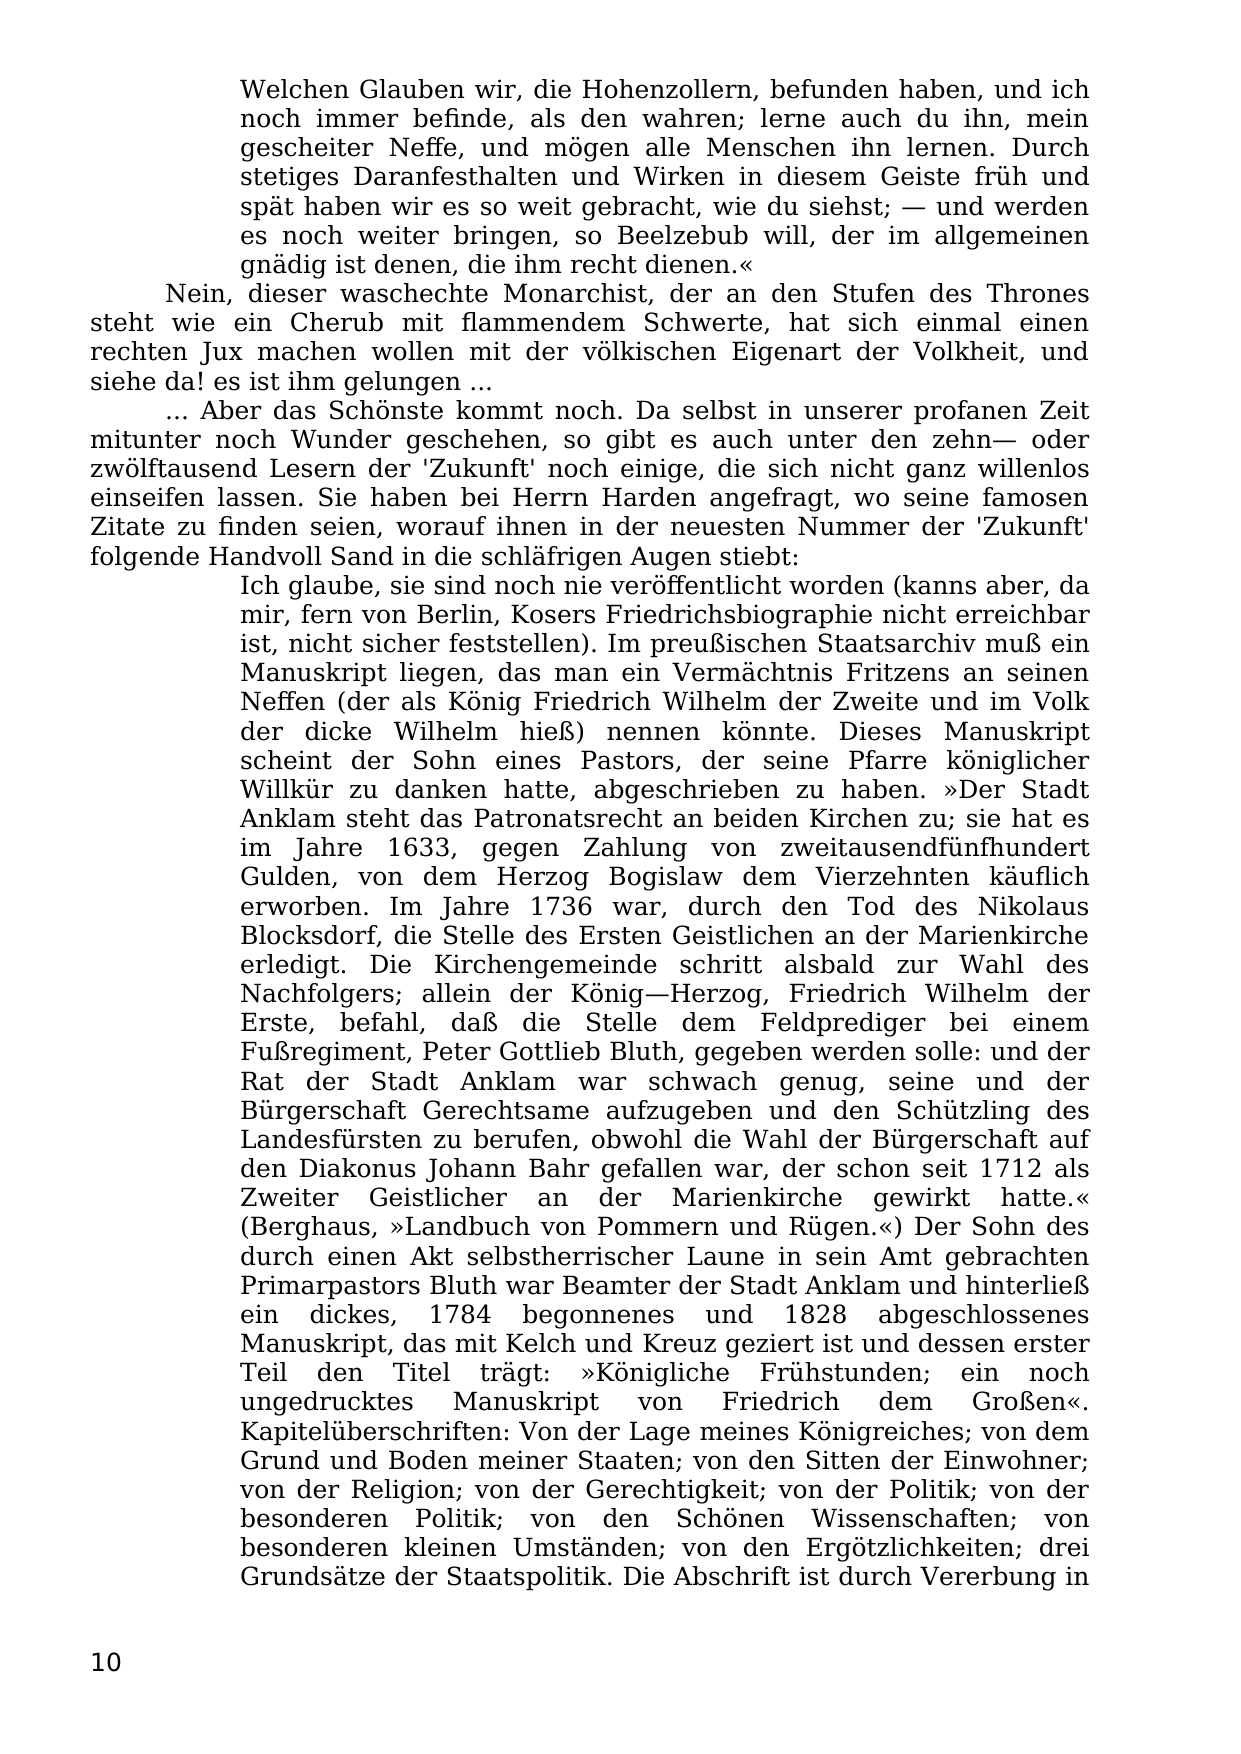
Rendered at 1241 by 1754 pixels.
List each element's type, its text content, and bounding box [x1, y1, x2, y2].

text Welchen Glauben wir, die Hohenzollern, befunden haben, und ich noch immer befinde, als den wahren; lerne auch du ihn, mein gescheiter Neffe, und mögen alle Menschen ihn lernen. Durch stetiges Daranfesthalten und Wirken in diesem Geiste früh und spät haben wir es so weit gebracht, wie du siehst; — und werden es noch weiter bringen, so Beelzebub will, der im allgemeinen gnädig ist denen, die ihm recht dienen.« [240, 75, 1091, 279]
text Nein, dieser waschechte Monarchist, der an den Stufen des Thrones steht wie ein Cherub mit flammendem Schwerte, hat sich einmal einen rechten Jux machen wollen mit der völkischen Eigenart der Volkheit, und siehe da! es ist ihm gelungen ... [90, 279, 1091, 396]
text ... Aber das Schönste kommt noch. Da selbst in unserer profanen Zeit mitunter noch Wunder geschehen, so gibt es auch unter den zehn— oder zwölftausend Lesern der 'Zukunft' noch einige, die sich nicht ganz willenlos einseifen lassen. Sie haben bei Herrn Harden angefragt, wo seine famosen Zitate zu finden seien, worauf ihnen in der neuesten Nummer der 'Zukunft' folgende Handvoll Sand in die schläfrigen Augen stiebt: [90, 396, 1091, 571]
text Ich glaube, sie sind noch nie veröffentlicht worden (kanns aber, da mir, fern von Berlin, Kosers Friedrichsbiographie nicht erreichbar ist, nicht sicher feststellen). Im preußischen Staatsarchiv muß ein Manuskript liegen, das man ein Vermächtnis Fritzens an seinen Neffen (der als König Friedrich Wilhelm der Zweite und im Volk der dicke Wilhelm hieß) nennen könnte. Dieses Manuskript scheint der Sohn eines Pastors, der seine Pfarre königlicher Willkür zu danken hatte, abgeschrieben zu haben. »Der Stadt Anklam steht das Patronatsrecht an beiden Kirchen zu; sie hat es im Jahre 1633, gegen Zahlung von zweitausendfünfhundert Gulden, von dem Herzog Bogislaw dem Vierzehnten käuflich erworben. Im Jahre 1736 war, durch den Tod des Nikolaus Blocksdorf, die Stelle des Ersten Geistlichen an der Marienkirche erledigt. Die Kirchengemeinde schritt alsbald zur Wahl des Nachfolgers; allein der König—Herzog, Friedrich Wilhelm der Erste, befahl, daß die Stelle dem Feldprediger bei einem Fußregiment, Peter Gottlieb Bluth, gegeben werden solle: und der Rat der Stadt Anklam war schwach genug, seine und der Bürgerschaft Gerechtsame aufzugeben und den Schützling des Landesfürsten zu berufen, obwohl die Wahl der Bürgerschaft auf den Diakonus Johann Bahr gefallen war, der schon seit 1712 als Zweiter Geistlicher an der Marienkirche gewirkt hatte.« (Berghaus, »Landbuch von Pommern und Rügen.«) Der Sohn des durch einen Akt selbstherrischer Laune in sein Amt gebrachten Primarpastors Bluth war Beamter der Stadt Anklam und hinterließ ein dickes, 1784 begonnenes und 1828 abgeschlossenes Manuskript, das mit Kelch und Kreuz geziert ist und dessen erster Teil den Titel trägt: »Königliche Frühstunden; ein noch ungedrucktes Manuskript von Friedrich dem Großen«. Kapitelüberschriften: Von der Lage meines Königreiches; von dem Grund und Boden meiner Staaten; von den Sitten der Einwohner; von der Religion; von der Gerechtigkeit; von der Politik; von der besonderen Politik; von den Schönen Wissenschaften; von besonderen kleinen Umständen; von den Ergötzlichkeiten; drei Grundsätze der Staatspolitik. Die Abschrift ist durch Vererbung in [240, 571, 1091, 1592]
